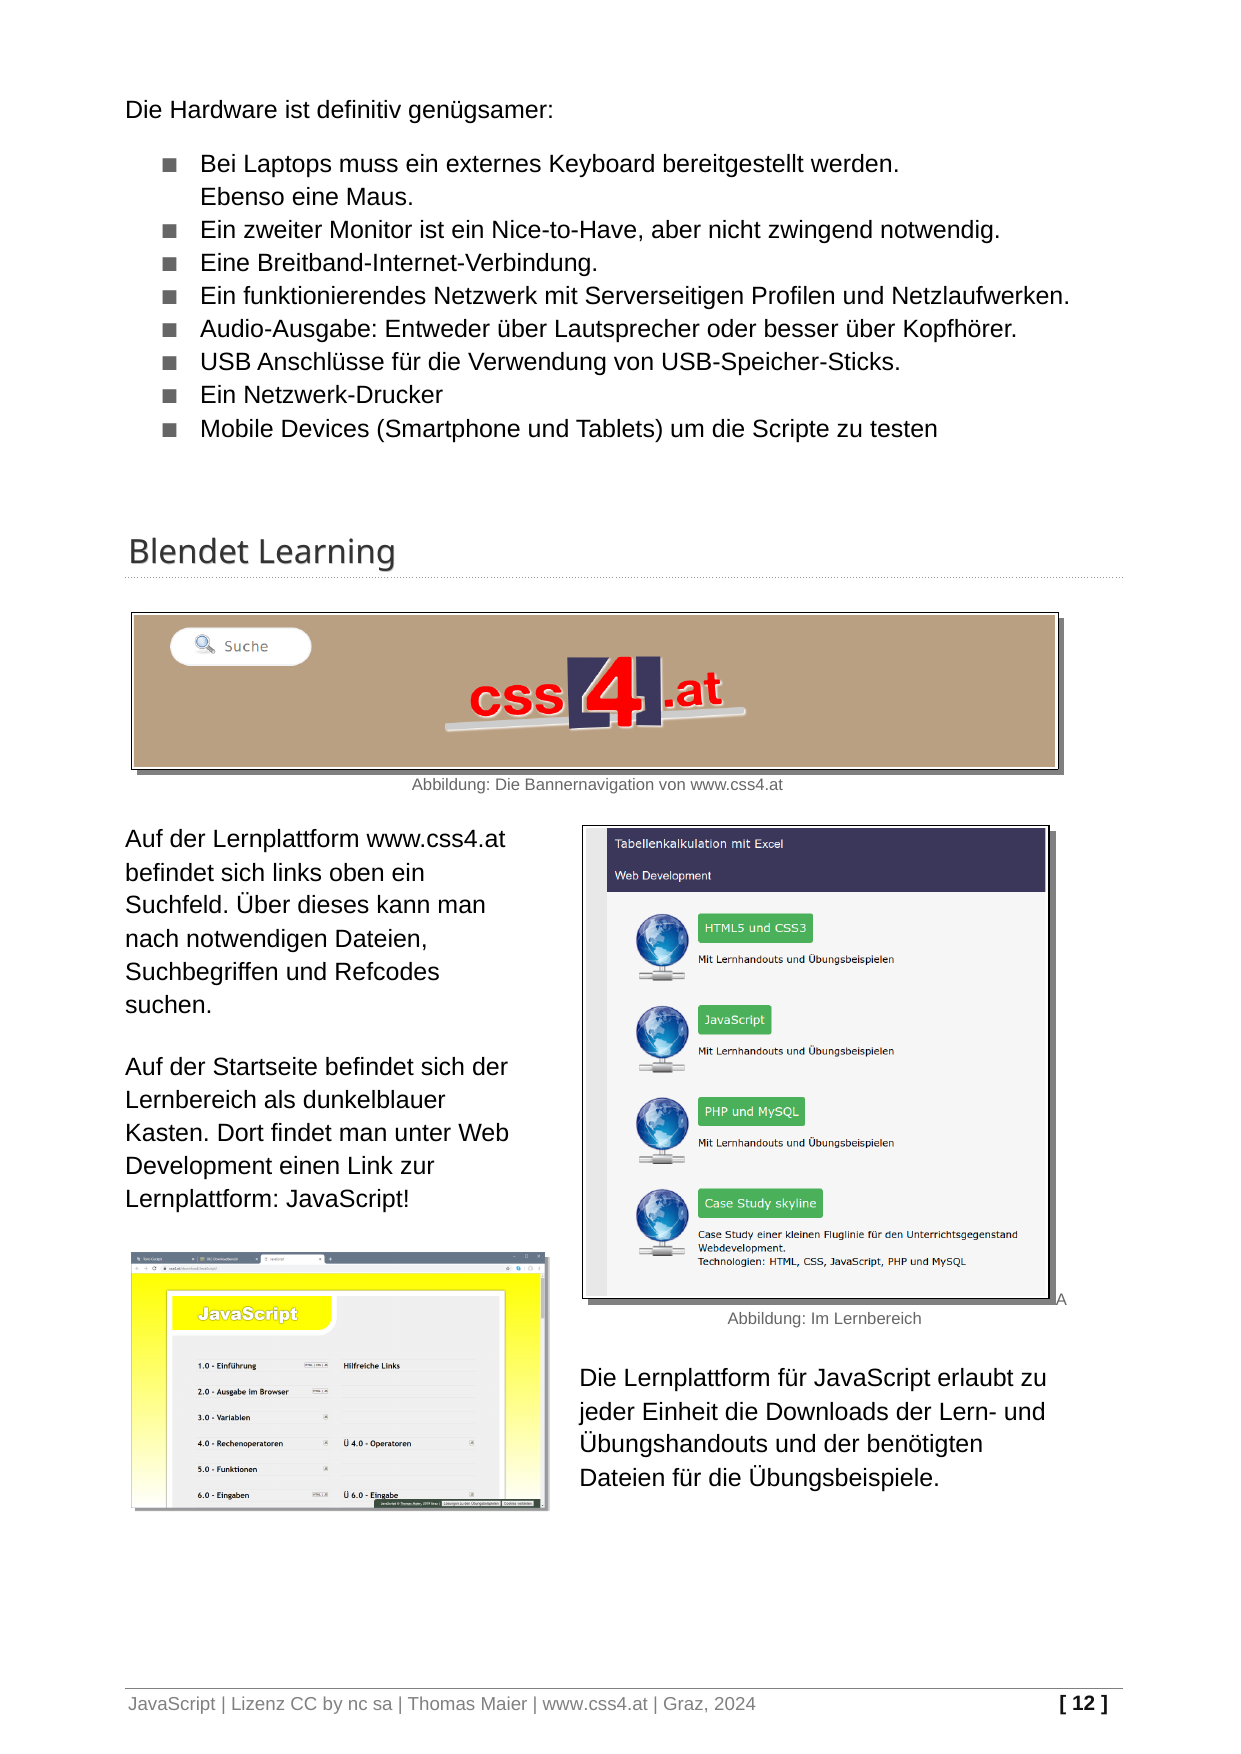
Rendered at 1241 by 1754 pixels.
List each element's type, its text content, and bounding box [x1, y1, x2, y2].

picture [131, 1252, 545, 1508]
list Ein Netzwerk-Drucker [162, 381, 1123, 409]
list Mobile Devices (Smartphone und Tablets) um die Scripte zu testen [162, 414, 1123, 442]
picture [586, 828, 1046, 1296]
subtitle Blendet Learning [125, 525, 1123, 577]
table_header Abbildung: Die Bannernavigation von www.css4.at [114, 612, 1081, 807]
table_cell [114, 1543, 568, 1607]
list Ein funktionierendes Netzwerk mit Serverseitigen Profilen und Netzlaufwerken. [162, 281, 1123, 310]
list Eine Breitband-Internet-Verbindung. [162, 248, 1123, 277]
list Bei Laptops muss ein externes Keyboard bereitgestellt werden. Ebenso eine Maus. [162, 149, 1123, 211]
table_cell Auf der Lernplattform www.css4.at befindet sich links oben ein Suchfeld. Über dieses kann man nach notwendigen Dateien, Suchbegriffen und Refcodes suchen. Auf der Startseite befindet sich der Lernbereich als dunkelblauer Kasten. Dort findet man unter Web Development einen Link zur Lernplattform: JavaScript! [114, 807, 568, 1543]
list USB Anschlüsse für die Verwendung von USB-Speicher-Sticks. [162, 347, 1123, 376]
list Ein zweiter Monitor ist ein Nice-to-Have, aber nicht zwingend notwendig. [162, 215, 1123, 244]
table_cell AAbbildung: Im Lernbereich Die Lernplattform für JavaScript erlaubt zu jeder Einheit die Downloads der Lern- und Übungshandouts und der benötigten Dateien für die Übungsbeispiele. [568, 807, 1081, 1607]
list Audio-Ausgabe: Entweder über Lautsprecher oder besser über Kopfhörer. [162, 314, 1123, 343]
text Die Hardware ist definitiv genügsamer: [125, 95, 1123, 124]
picture [133, 615, 1055, 767]
